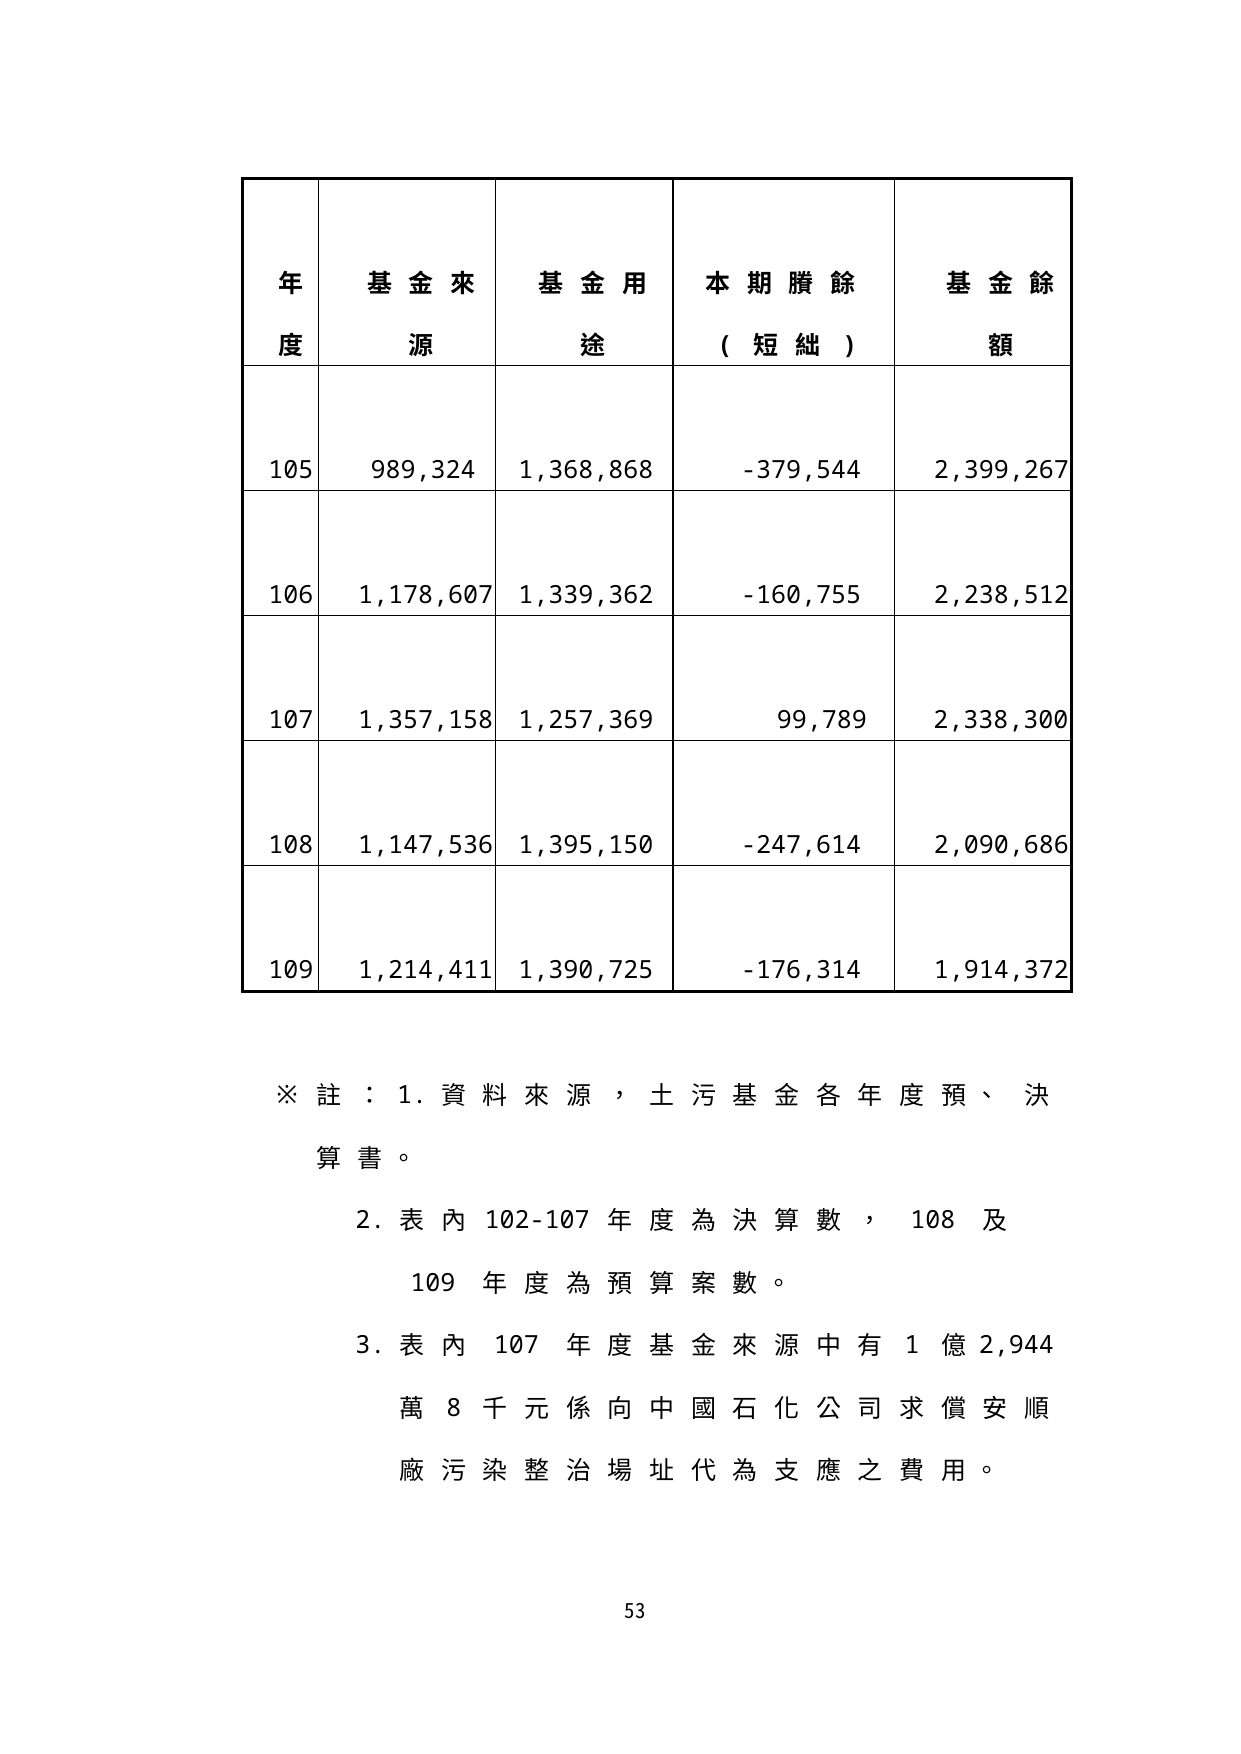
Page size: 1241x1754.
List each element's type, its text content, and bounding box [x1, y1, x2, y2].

table_cell -247,614 [674, 741, 894, 865]
table_cell 1,368,868 [496, 366, 672, 490]
table_header 年度 [244, 180, 318, 365]
table_header 基金用途 [496, 180, 672, 365]
table_cell 2,399,267 [895, 366, 1070, 490]
table_cell 1,914,372 [895, 866, 1070, 990]
table_cell -160,755 [674, 491, 894, 615]
table_cell 1,147,536 [319, 741, 495, 865]
table_cell 1,395,150 [496, 741, 672, 865]
table_cell 2,090,686 [895, 741, 1070, 865]
table_header 本期賸餘(短絀) [674, 180, 894, 365]
table_cell 99,789 [674, 616, 894, 740]
table_cell 1,178,607 [319, 491, 495, 615]
table_cell -379,544 [674, 366, 894, 490]
table_cell 108 [244, 741, 318, 865]
table_cell 2,338,300 [895, 616, 1070, 740]
table_cell 989,324 [319, 366, 495, 490]
table_cell 105 [244, 366, 318, 490]
table_cell 1,339,362 [496, 491, 672, 615]
text 3.表內107年度基金來源中有1億2,944萬8千元係向中國石化公司求償安順廠污染整治場址代為支應之費用。 [318, 1302, 1058, 1490]
text ※註：1.資料來源，土污基金各年度預、決算書。 [242, 1052, 1058, 1177]
table_cell -176,314 [674, 866, 894, 990]
table_cell 2,238,512 [895, 491, 1070, 615]
table_cell 107 [244, 616, 318, 740]
table_cell 1,390,725 [496, 866, 672, 990]
table_header 基金餘額 [895, 180, 1070, 365]
table_cell 106 [244, 491, 318, 615]
text 2.表內102-107年度為決算數，108及109年度為預算案數。 [318, 1177, 1058, 1302]
table_cell 109 [244, 866, 318, 990]
table_header 基金來源 [319, 180, 495, 365]
table_cell 1,214,411 [319, 866, 495, 990]
table_cell 1,357,158 [319, 616, 495, 740]
table_cell 1,257,369 [496, 616, 672, 740]
